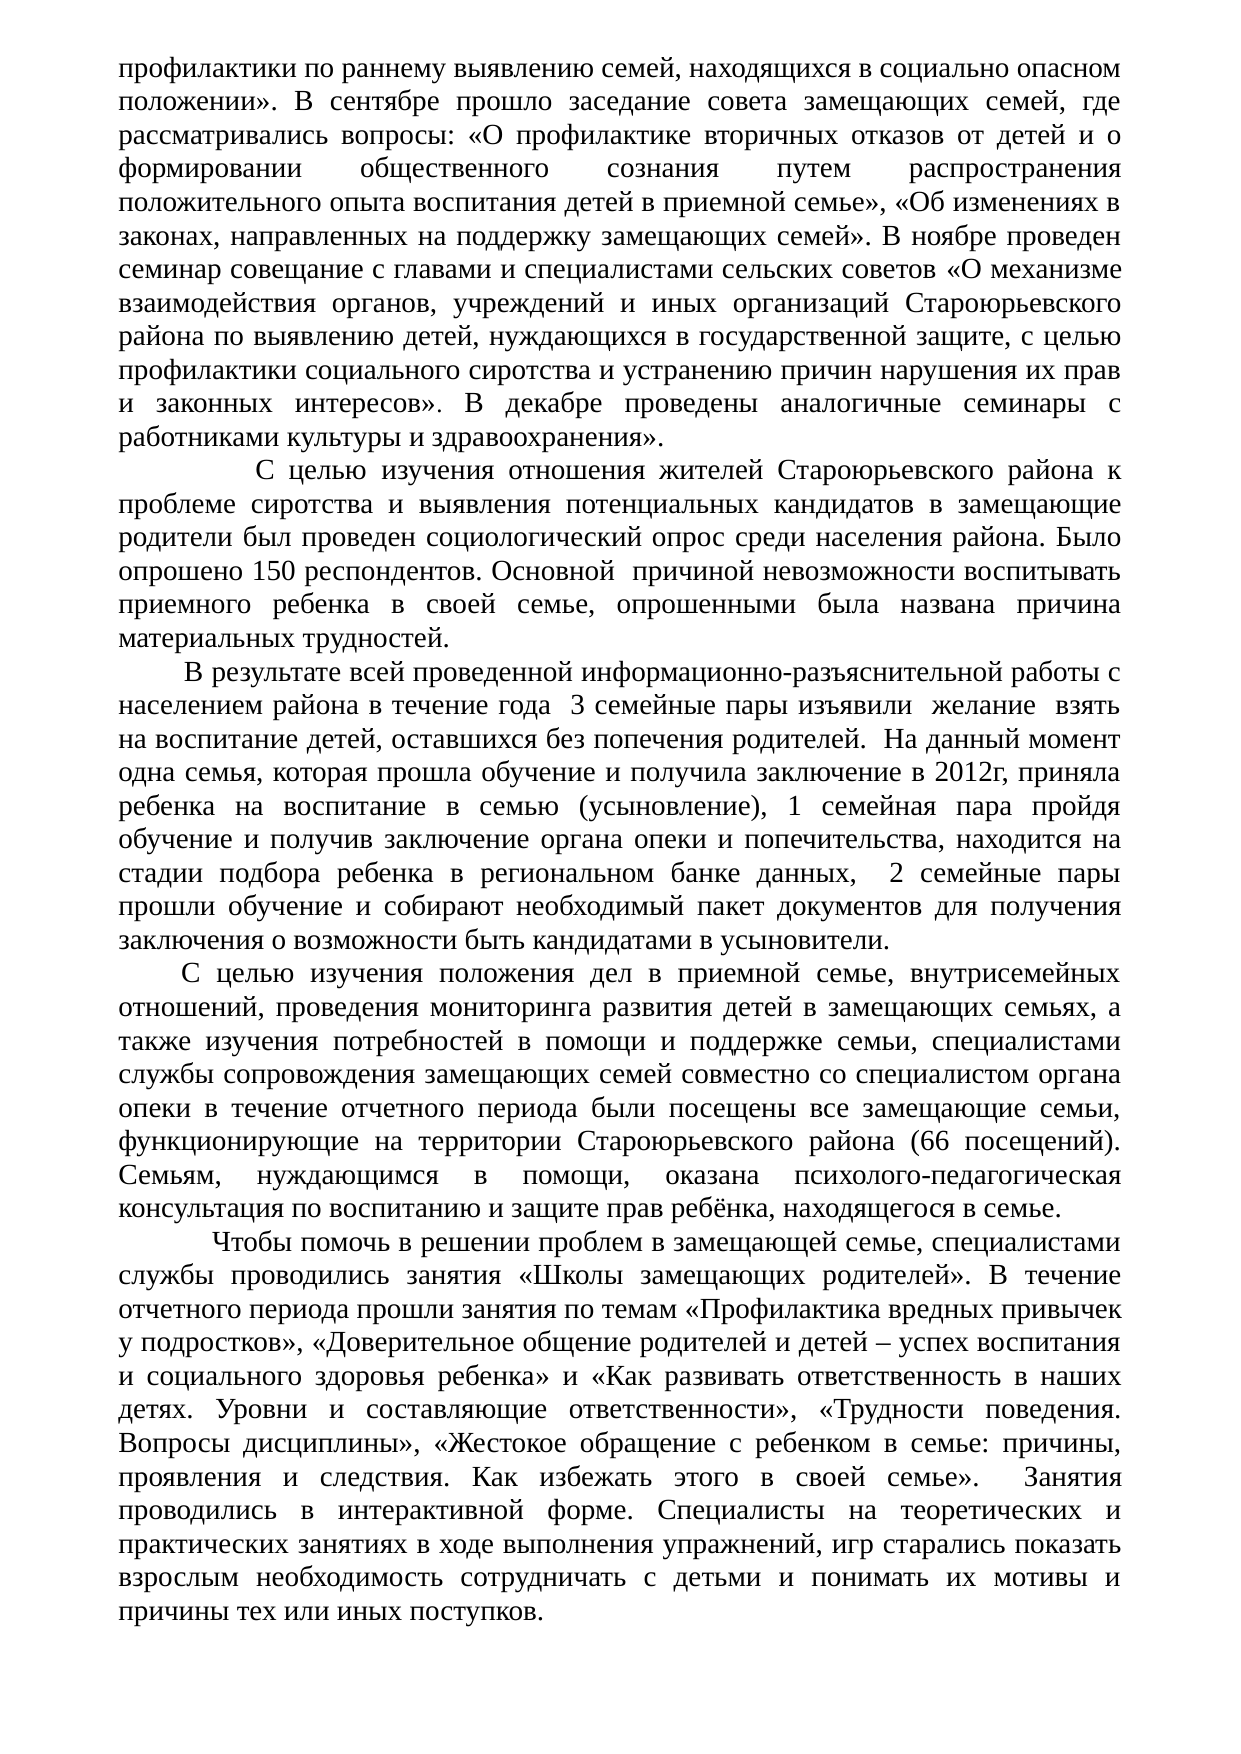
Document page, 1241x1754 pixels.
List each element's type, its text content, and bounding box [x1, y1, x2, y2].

text С целью изучения положения дел в приемной семье, внутрисемейных отношений, проведения мониторинга развития детей в замещающих семьях, а также изучения потребностей в помощи и поддержке семьи, специалистами службы сопровождения замещающих семей совместно со специалистом органа опеки в течение отчетного периода были посещены все замещающие семьи, функционирующие на территории Староюрьевского района (66 посещений). Семьям, нуждающимся в помощи, оказана психолого-педагогическая консультация по воспитанию и защите прав ребёнка, находящегося в семье. [118, 956, 1122, 1224]
text В результате всей проведенной информационно-разъяснительной работы с населением района в течение года 3 семейные пары изъявили желание взять на воспитание детей, оставшихся без попечения родителей. На данный момент одна семья, которая прошла обучение и получила заключение в 2012г, приняла ребенка на воспитание в семью (усыновление), 1 семейная пара пройдя обучение и получив заключение органа опеки и попечительства, находится на стадии подбора ребенка в региональном банке данных, 2 семейные пары прошли обучение и собирают необходимый пакет документов для получения заключения о возможности быть кандидатами в усыновители. [118, 654, 1122, 956]
text С целью изучения отношения жителей Староюрьевского района к проблеме сиротства и выявления потенциальных кандидатов в замещающие родители был проведен социологический опрос среди населения района. Было опрошено 150 респондентов. Основной причиной невозможности воспитывать приемного ребенка в своей семье, опрошенными была названа причина материальных трудностей. [118, 452, 1122, 654]
text профилактики по раннему выявлению семей, находящихся в социально опасном положении». В сентябре прошло заседание совета замещающих семей, где рассматривались вопросы: «О профилактике вторичных отказов от детей и о формировании общественного сознания путем распространения положительного опыта воспитания детей в приемной семье», «Об изменениях в законах, направленных на поддержку замещающих семей». В ноябре проведен семинар совещание с главами и специалистами сельских советов «О механизме взаимодействия органов, учреждений и иных организаций Староюрьевского района по выявлению детей, нуждающихся в государственной защите, с целью профилактики социального сиротства и устранению причин нарушения их прав и законных интересов». В декабре проведены аналогичные семинары с работниками культуры и здравоохранения». [118, 50, 1122, 452]
text Чтобы помочь в решении проблем в замещающей семье, специалистами службы проводились занятия «Школы замещающих родителей». В течение отчетного периода прошли занятия по темам «Профилактика вредных привычек у подростков», «Доверительное общение родителей и детей – успех воспитания и социального здоровья ребенка» и «Как развивать ответственность в наших детях. Уровни и составляющие ответственности», «Трудности поведения. Вопросы дисциплины», «Жестокое обращение с ребенком в семье: причины, проявления и следствия. Как избежать этого в своей семье». Занятия проводились в интерактивной форме. Специалисты на теоретических и практических занятиях в ходе выполнения упражнений, игр старались показать взрослым необходимость сотрудничать с детьми и понимать их мотивы и причины тех или иных поступков. [118, 1224, 1122, 1626]
